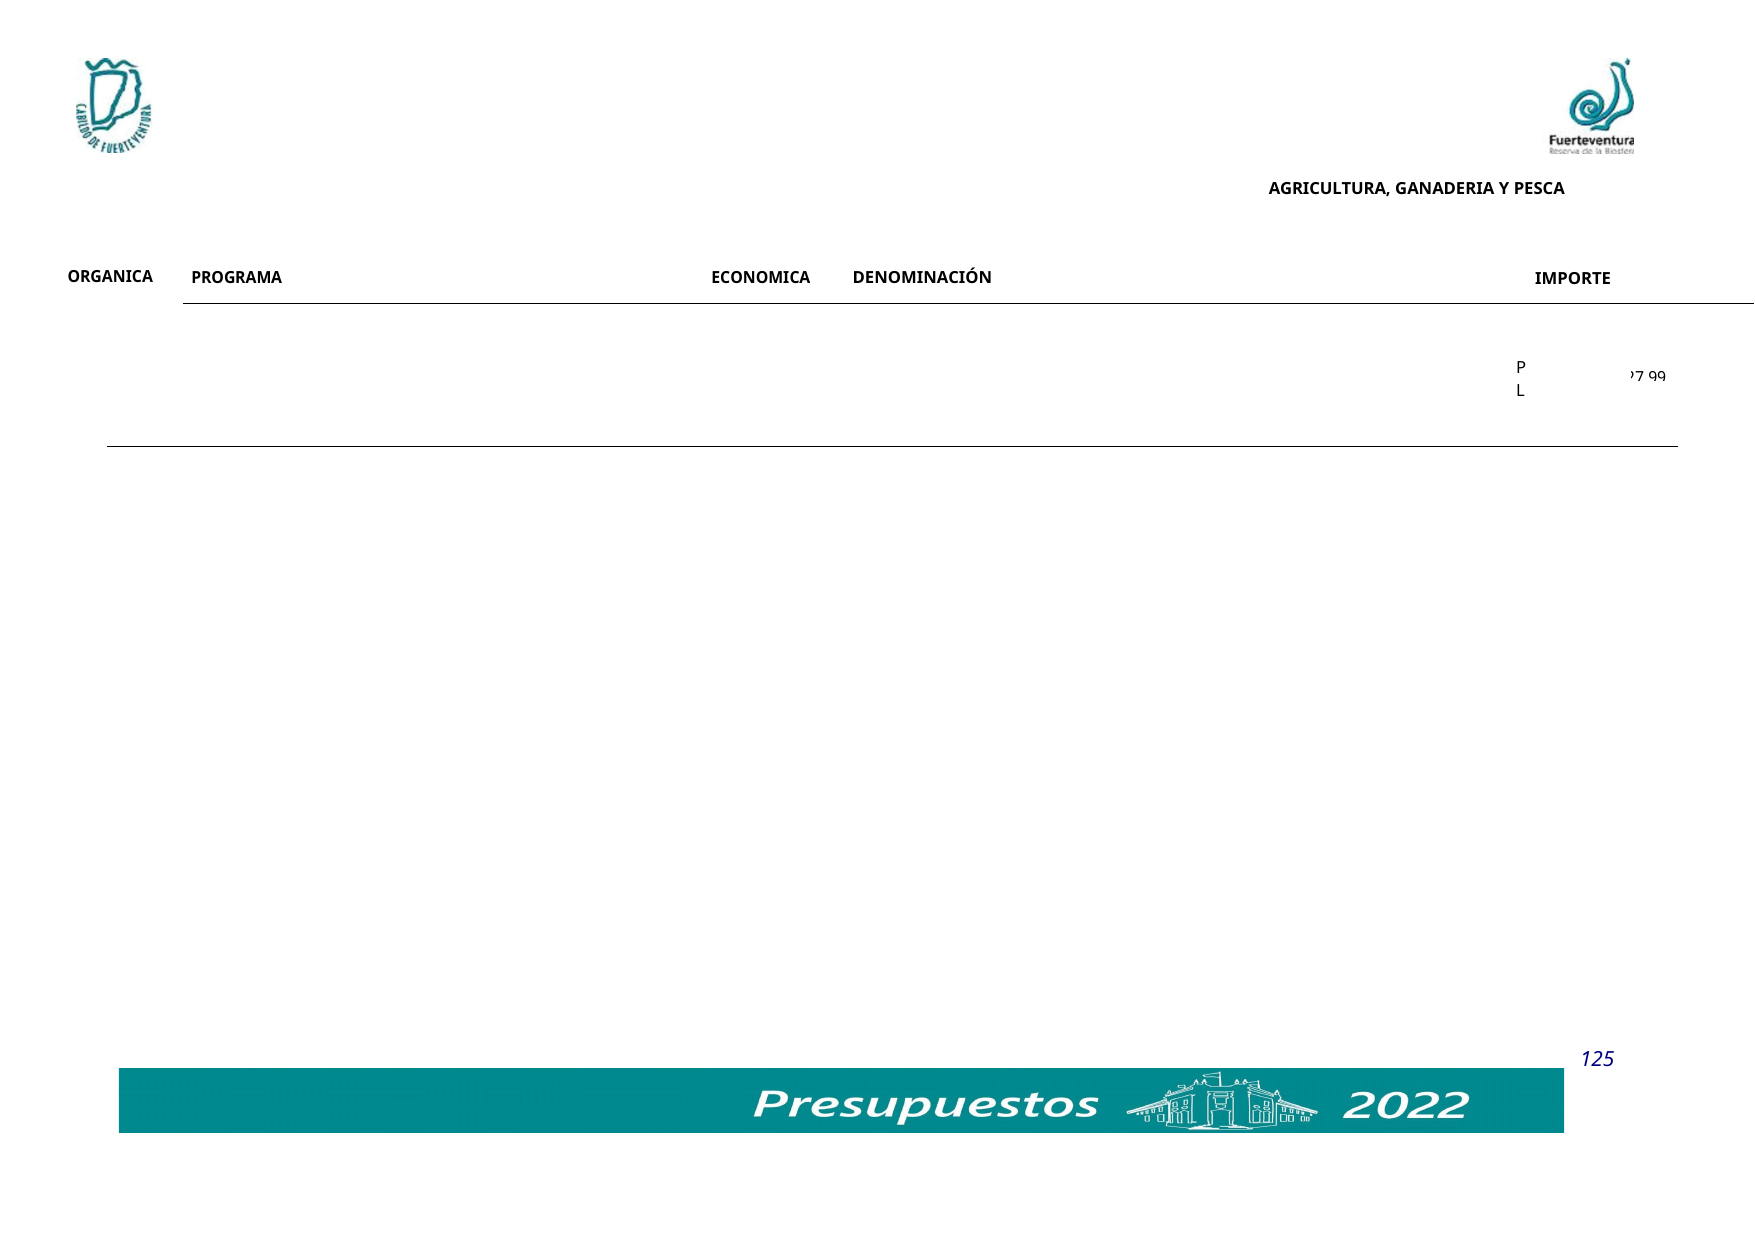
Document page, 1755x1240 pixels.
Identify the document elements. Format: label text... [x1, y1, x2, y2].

text ORGANICA PROGRAMA ECONOMICA DENOMINACIÓN [67, 265, 1008, 289]
text IMPORTE [1535, 266, 1650, 289]
